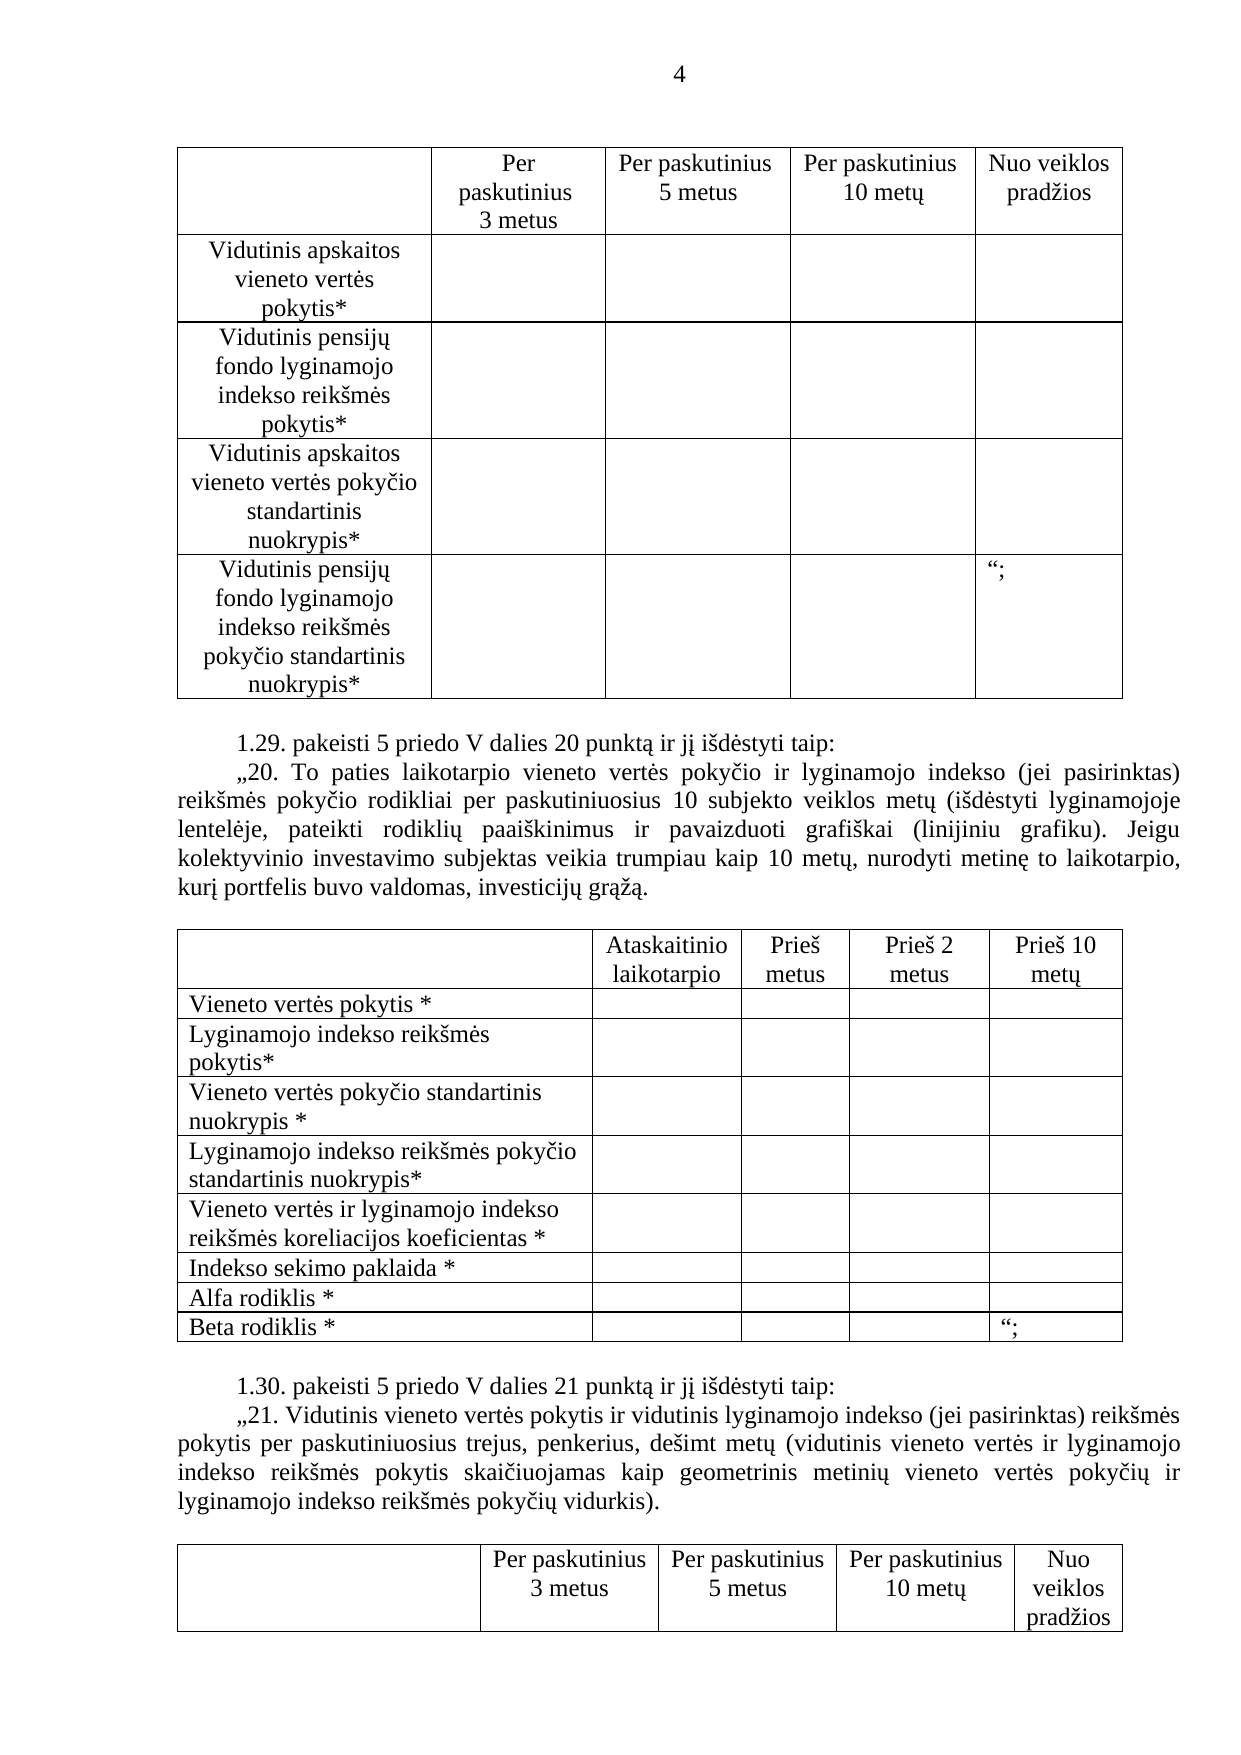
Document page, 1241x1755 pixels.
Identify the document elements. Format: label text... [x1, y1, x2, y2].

table_cell [850, 1313, 989, 1341]
table_cell Lyginamojo indekso reikšmės pokytis* [178, 1019, 592, 1076]
table_cell Vidutinis apskaitos vieneto vertės pokyčio standartinis nuokrypis* [178, 439, 431, 553]
table_cell [976, 323, 1122, 437]
table_cell “; [990, 1313, 1122, 1341]
table_cell [850, 1077, 989, 1135]
table_cell [606, 555, 790, 698]
table_header Per paskutinius 5 metus [606, 148, 790, 234]
table_cell [742, 989, 849, 1018]
table_header Per paskutinius 10 metų [791, 148, 975, 234]
table_cell [990, 1194, 1122, 1252]
table_header [178, 930, 592, 988]
table_cell [432, 555, 605, 698]
table_cell [432, 439, 605, 553]
table_cell Vieneto vertės pokytis * [178, 989, 592, 1018]
table_header Per paskutinius 10 metų [837, 1545, 1014, 1631]
table_cell [990, 989, 1122, 1018]
table_cell [850, 1253, 989, 1282]
table_cell Vieneto vertės ir lyginamojo indekso reikšmės koreliacijos koeficientas * [178, 1194, 592, 1252]
table_cell [593, 1283, 741, 1311]
table_cell [791, 323, 975, 437]
table_cell [990, 1253, 1122, 1282]
table_header [178, 1545, 480, 1631]
table_cell [593, 1253, 741, 1282]
table_cell [606, 439, 790, 553]
table_header Nuo veiklos pradžios [976, 148, 1122, 234]
table_cell “; [976, 555, 1122, 698]
table_header Prieš 10 metų [990, 930, 1122, 988]
table_header Per paskutinius 3 metus [481, 1545, 658, 1631]
table_cell Vidutinis pensijų fondo lyginamojo indekso reikšmės pokyčio standartinis nuokrypis* [178, 555, 431, 698]
table_cell [742, 1313, 849, 1341]
table_header Per paskutinius 5 metus [659, 1545, 836, 1631]
text 1.29. pakeisti 5 priedo V dalies 20 punktą ir jį išdėstyti taip: [177, 728, 1181, 757]
table_cell [791, 555, 975, 698]
table_cell [850, 1194, 989, 1252]
table_cell [990, 1077, 1122, 1135]
table_cell [742, 1136, 849, 1193]
table_header Per paskutinius 3 metus [432, 148, 605, 234]
table_cell Vidutinis pensijų fondo lyginamojo indekso reikšmės pokytis* [178, 323, 431, 437]
table_header [178, 148, 431, 234]
table_cell Indekso sekimo paklaida * [178, 1253, 592, 1282]
table_cell [606, 235, 790, 321]
table_cell [593, 1136, 741, 1193]
table_cell Alfa rodiklis * [178, 1283, 592, 1311]
table_cell [593, 1313, 741, 1341]
table_cell [742, 1019, 849, 1076]
table_cell [742, 1283, 849, 1311]
table_cell [850, 1283, 989, 1311]
table_cell [990, 1136, 1122, 1193]
table_cell [432, 235, 605, 321]
table_cell [850, 989, 989, 1018]
table_header Ataskaitinio laikotarpio [593, 930, 741, 988]
table_cell Vieneto vertės pokyčio standartinis nuokrypis * [178, 1077, 592, 1135]
table_cell [593, 989, 741, 1018]
table_cell Beta rodiklis * [178, 1313, 592, 1341]
table_cell [593, 1019, 741, 1076]
table_cell Vidutinis apskaitos vieneto vertės pokytis* [178, 235, 431, 321]
table_header Prieš 2 metus [850, 930, 989, 988]
table_cell [432, 323, 605, 437]
table_cell [742, 1253, 849, 1282]
table_cell [593, 1077, 741, 1135]
table_cell Lyginamojo indekso reikšmės pokyčio standartinis nuokrypis* [178, 1136, 592, 1193]
table_cell [791, 235, 975, 321]
table_header Nuo veiklos pradžios [1015, 1545, 1122, 1631]
table_cell [742, 1077, 849, 1135]
text „20. To paties laikotarpio vieneto vertės pokyčio ir lyginamojo indekso (jei pasirinktas) reikšmės pokyčio rodikliai per paskutiniuosius 10 subjekto veiklos metų (išdėstyti lyginamojoje lentelėje, pateikti rodiklių paaiškinimus ir pavaizduoti grafiškai (linijiniu grafiku). Jeigu kolektyvinio investavimo subjektas veikia trumpiau kaip 10 metų, nurodyti metinę to laikotarpio, kurį portfelis buvo valdomas, investicijų grąžą. [177, 757, 1181, 901]
table_cell [606, 323, 790, 437]
table_cell [850, 1019, 989, 1076]
table_cell [976, 235, 1122, 321]
table_header Prieš metus [742, 930, 849, 988]
table_cell [742, 1194, 849, 1252]
table_cell [850, 1136, 989, 1193]
table_cell [791, 439, 975, 553]
table_cell [990, 1019, 1122, 1076]
text „21. Vidutinis vieneto vertės pokytis ir vidutinis lyginamojo indekso (jei pasirinktas) reikšmės pokytis per paskutiniuosius trejus, penkerius, dešimt metų (vidutinis vieneto vertės ir lyginamojo indekso reikšmės pokytis skaičiuojamas kaip geometrinis metinių vieneto vertės pokyčių ir lyginamojo indekso reikšmės pokyčių vidurkis). [177, 1400, 1181, 1515]
table_cell [593, 1194, 741, 1252]
table_cell [976, 439, 1122, 553]
table_cell [990, 1283, 1122, 1311]
text 1.30. pakeisti 5 priedo V dalies 21 punktą ir jį išdėstyti taip: [177, 1371, 1181, 1400]
